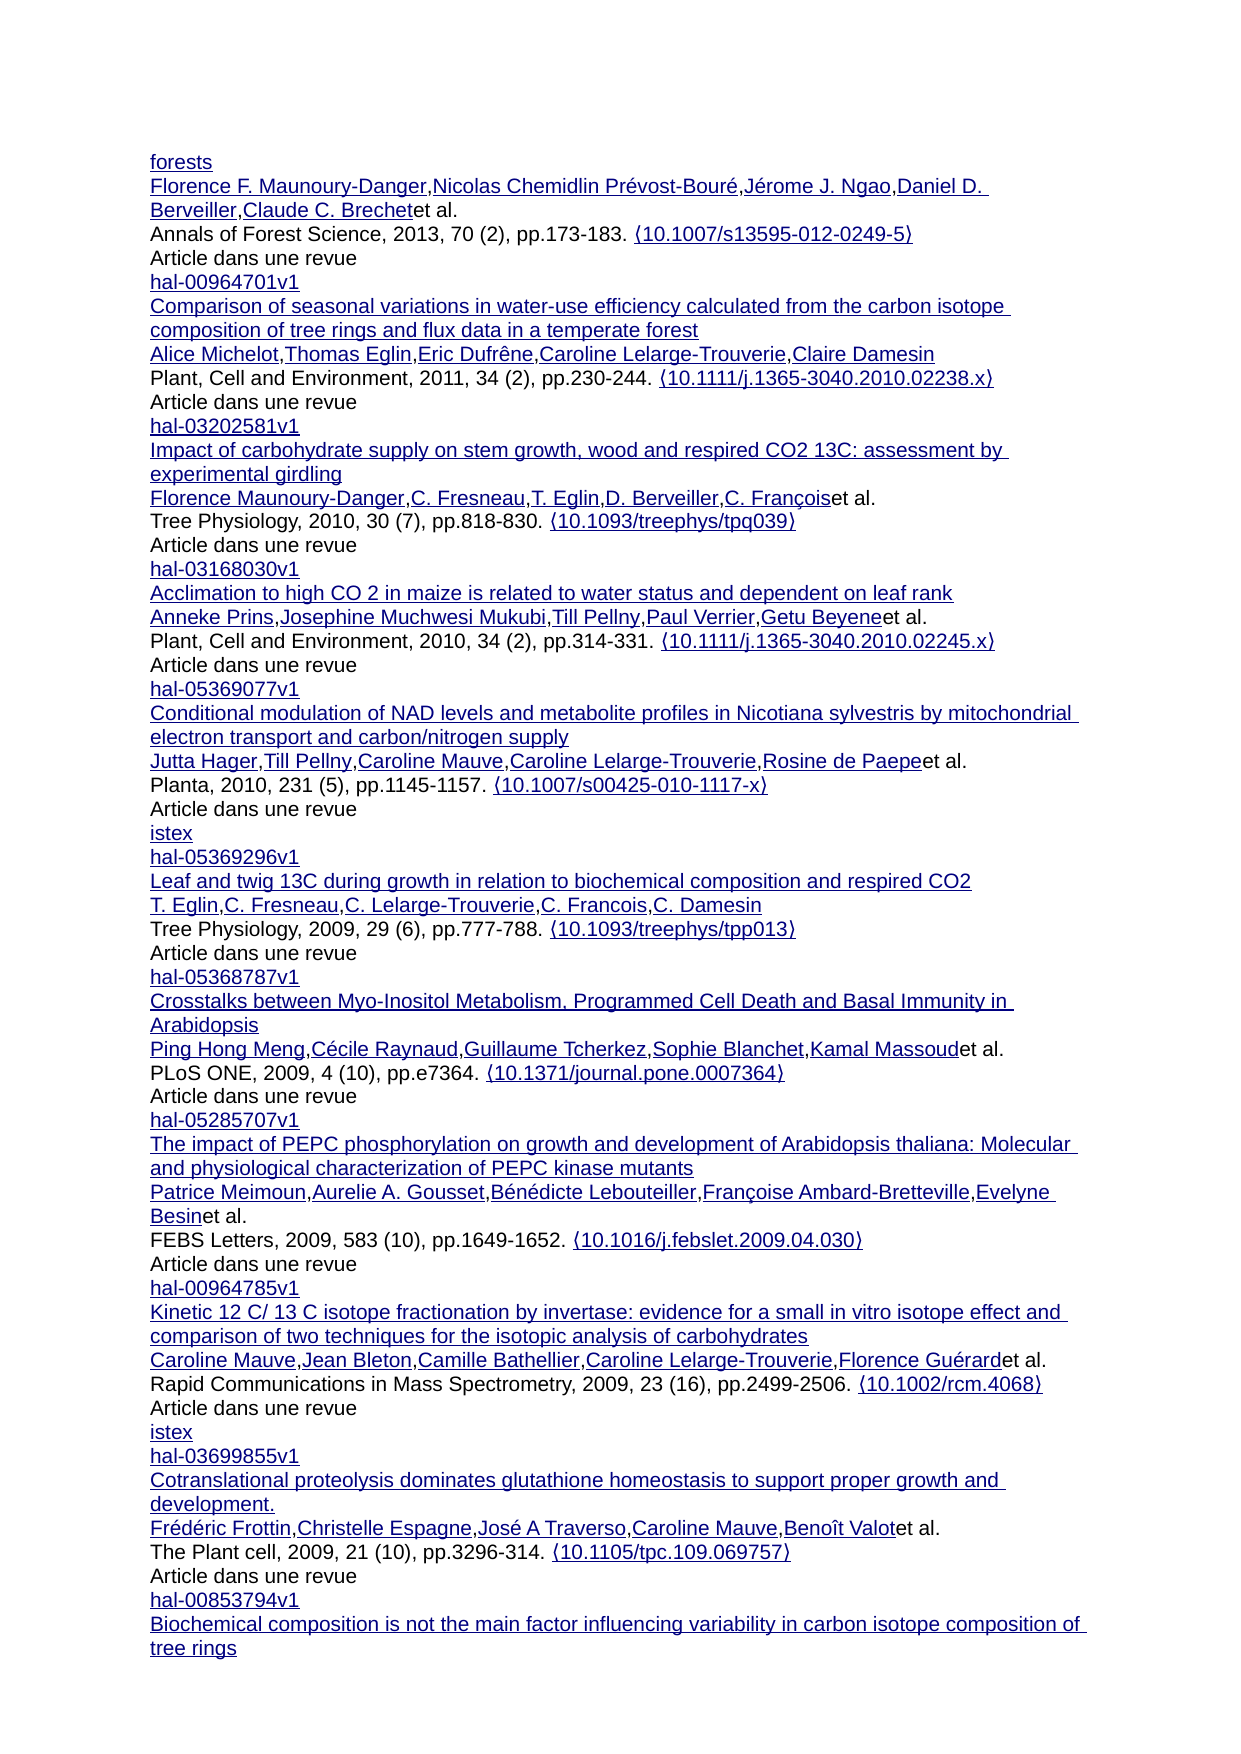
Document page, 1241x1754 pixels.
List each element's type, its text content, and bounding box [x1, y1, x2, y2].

table_cell Acclimation to high CO 2 in maize is related to water status and dependent on leaf rank Anneke Prins,Josephine Muchwesi Mukubi,Till Pellny,Paul Verrier,Getu Beyeneet al. Plant, Cell and Environment, 2010, 34 (2), pp.314-331. ⟨10.1111/j.1365-3040.2010.02245.x⟩ Article dans une revue hal-05369077v1 [150, 581, 1090, 701]
table_cell Impact of carbohydrate supply on stem growth, wood and respired CO2 13C: assessment by experimental girdling Florence Maunoury-Danger,C. Fresneau,T. Eglin,D. Berveiller,C. Françoiset al. Tree Physiology, 2010, 30 (7), pp.818-830. ⟨10.1093/treephys/tpq039⟩ Article dans une revue hal-03168030v1 [150, 438, 1090, 581]
table_cell Crosstalks between Myo-Inositol Metabolism, Programmed Cell Death and Basal Immunity in Arabidopsis Ping Hong Meng,Cécile Raynaud,Guillaume Tcherkez,Sophie Blanchet,Kamal Massoudet al. PLoS ONE, 2009, 4 (10), pp.e7364. ⟨10.1371/journal.pone.0007364⟩ Article dans une revue hal-05285707v1 [150, 989, 1090, 1132]
table_cell Kinetic 12 C/ 13 C isotope fractionation by invertase: evidence for a small in vitro isotope effect and comparison of two techniques for the isotopic analysis of carbohydrates Caroline Mauve,Jean Bleton,Camille Bathellier,Caroline Lelarge-Trouverie,Florence Guérardet al. Rapid Communications in Mass Spectrometry, 2009, 23 (16), pp.2499-2506. ⟨10.1002/rcm.4068⟩ Article dans une revue istex hal-03699855v1 [150, 1300, 1090, 1468]
table_cell Conditional modulation of NAD levels and metabolite profiles in Nicotiana sylvestris by mitochondrial electron transport and carbon/nitrogen supply Jutta Hager,Till Pellny,Caroline Mauve,Caroline Lelarge-Trouverie,Rosine de Paepeet al. Planta, 2010, 231 (5), pp.1145-1157. ⟨10.1007/s00425-010-1117-x⟩ Article dans une revue istex hal-05369296v1 [150, 701, 1090, 869]
table_cell The impact of PEPC phosphorylation on growth and development of Arabidopsis thaliana: Molecular and physiological characterization of PEPC kinase mutants Patrice Meimoun,Aurelie A. Gousset,Bénédicte Lebouteiller,Françoise Ambard-Bretteville,Evelyne Besinet al. FEBS Letters, 2009, 583 (10), pp.1649-1652. ⟨10.1016/j.febslet.2009.04.030⟩ Article dans une revue hal-00964785v1 [150, 1132, 1090, 1300]
table_cell Cotranslational proteolysis dominates glutathione homeostasis to support proper growth and development. Frédéric Frottin,Christelle Espagne,José A Traverso,Caroline Mauve,Benoît Valotet al. The Plant cell, 2009, 21 (10), pp.3296-314. ⟨10.1105/tpc.109.069757⟩ Article dans une revue hal-00853794v1 [150, 1468, 1090, 1611]
table_cell Biochemical composition is not the main factor influencing variability in carbon isotope composition of tree rings [150, 1611, 1090, 1659]
table_cell Comparison of seasonal variations in water-use efficiency calculated from the carbon isotope composition of tree rings and flux data in a temperate forest Alice Michelot,Thomas Eglin,Eric Dufrêne,Caroline Lelarge-Trouverie,Claire Damesin Plant, Cell and Environment, 2011, 34 (2), pp.230-244. ⟨10.1111/j.1365-3040.2010.02238.x⟩ Article dans une revue hal-03202581v1 [150, 294, 1090, 437]
table_cell Leaf and twig 13C during growth in relation to biochemical composition and respired CO2 T. Eglin,C. Fresneau,C. Lelarge-Trouverie,C. Francois,C. Damesin Tree Physiology, 2009, 29 (6), pp.777-788. ⟨10.1093/treephys/tpp013⟩ Article dans une revue hal-05368787v1 [150, 869, 1090, 988]
table_cell Carbon isotopic signature of CO2 emitted by plant compartments and soil in two temperate deciduous forests Florence F. Maunoury-Danger,Nicolas Chemidlin Prévost-Bouré,Jérome J. Ngao,Daniel D. Berveiller,Claude C. Brechetet al. Annals of Forest Science, 2013, 70 (2), pp.173-183. ⟨10.1007/s13595-012-0249-5⟩ Article dans une revue hal-00964701v1 [150, 150, 1090, 294]
